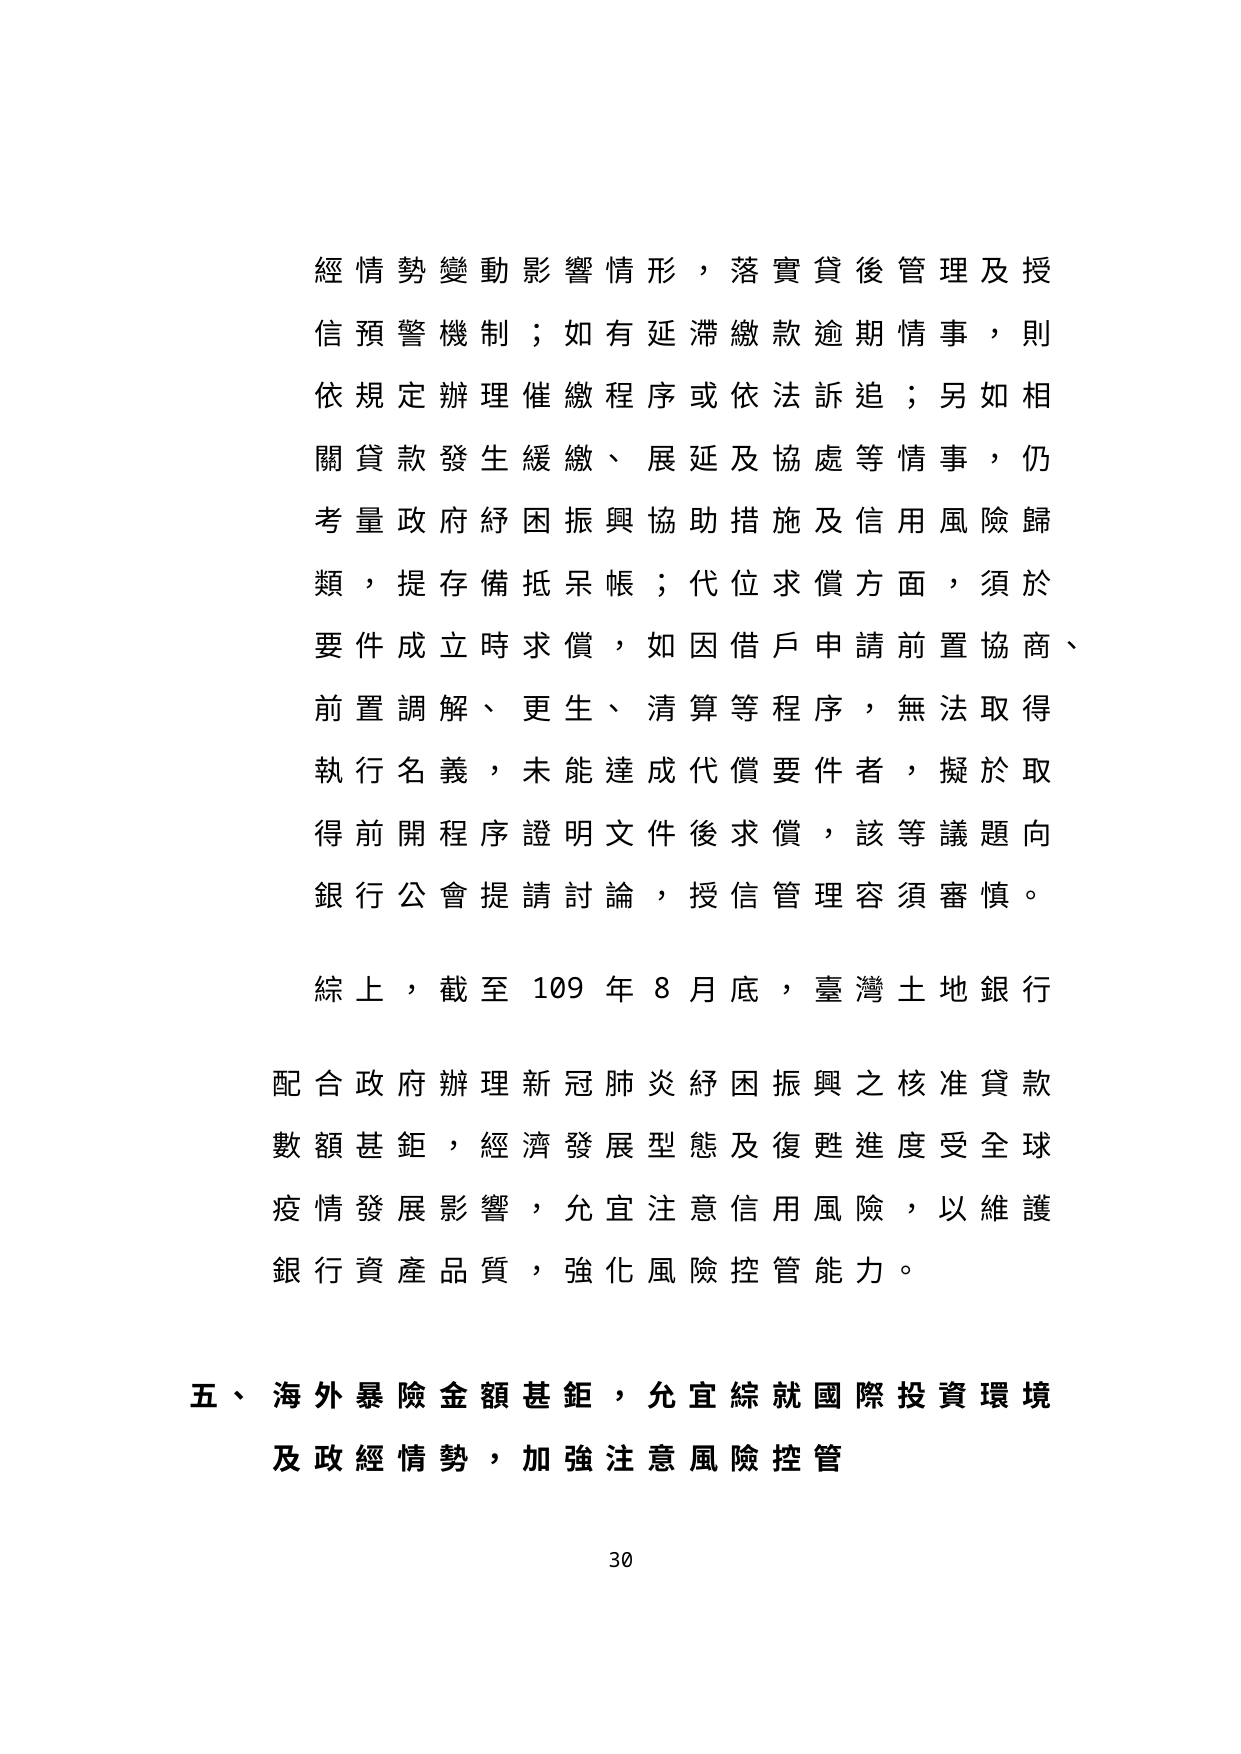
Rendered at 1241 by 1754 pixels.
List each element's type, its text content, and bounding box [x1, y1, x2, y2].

text 據臺灣土地銀行109年9月表示，風險管控方面，將關切授信戶營運受疫情及政經情勢變動影響情形，落實貸後管理及授信預警機制；如有延滯繳款逾期情事，則依規定辦理催繳程序或依法訴追；另如相關貸款發生緩繳、展延及協處等情事，仍考量政府紓困振興協助措施及信用風險歸類，提存備抵呆帳；代位求償方面，須於要件成立時求償，如因借戶申請前置協商、前置調解、更生、清算等程序，無法取得執行名義，未能達成代償要件者，擬於取得前開程序證明文件後求償，該等議題向銀行公會提請討論，授信管理容須審慎。 [271, 227, 1058, 915]
text 五、海外暴險金額甚鉅，允宜綜就國際投資環境及政經情勢，加強注意風險控管 [183, 1352, 1058, 1477]
text 綜上，截至109年8月底，臺灣土地銀行配合政府辦理新冠肺炎紓困振興之核准貸款數額甚鉅，經濟發展型態及復甦進度受全球疫情發展影響，允宜注意信用風險，以維護銀行資產品質，強化風險控管能力。 [242, 915, 1058, 1290]
